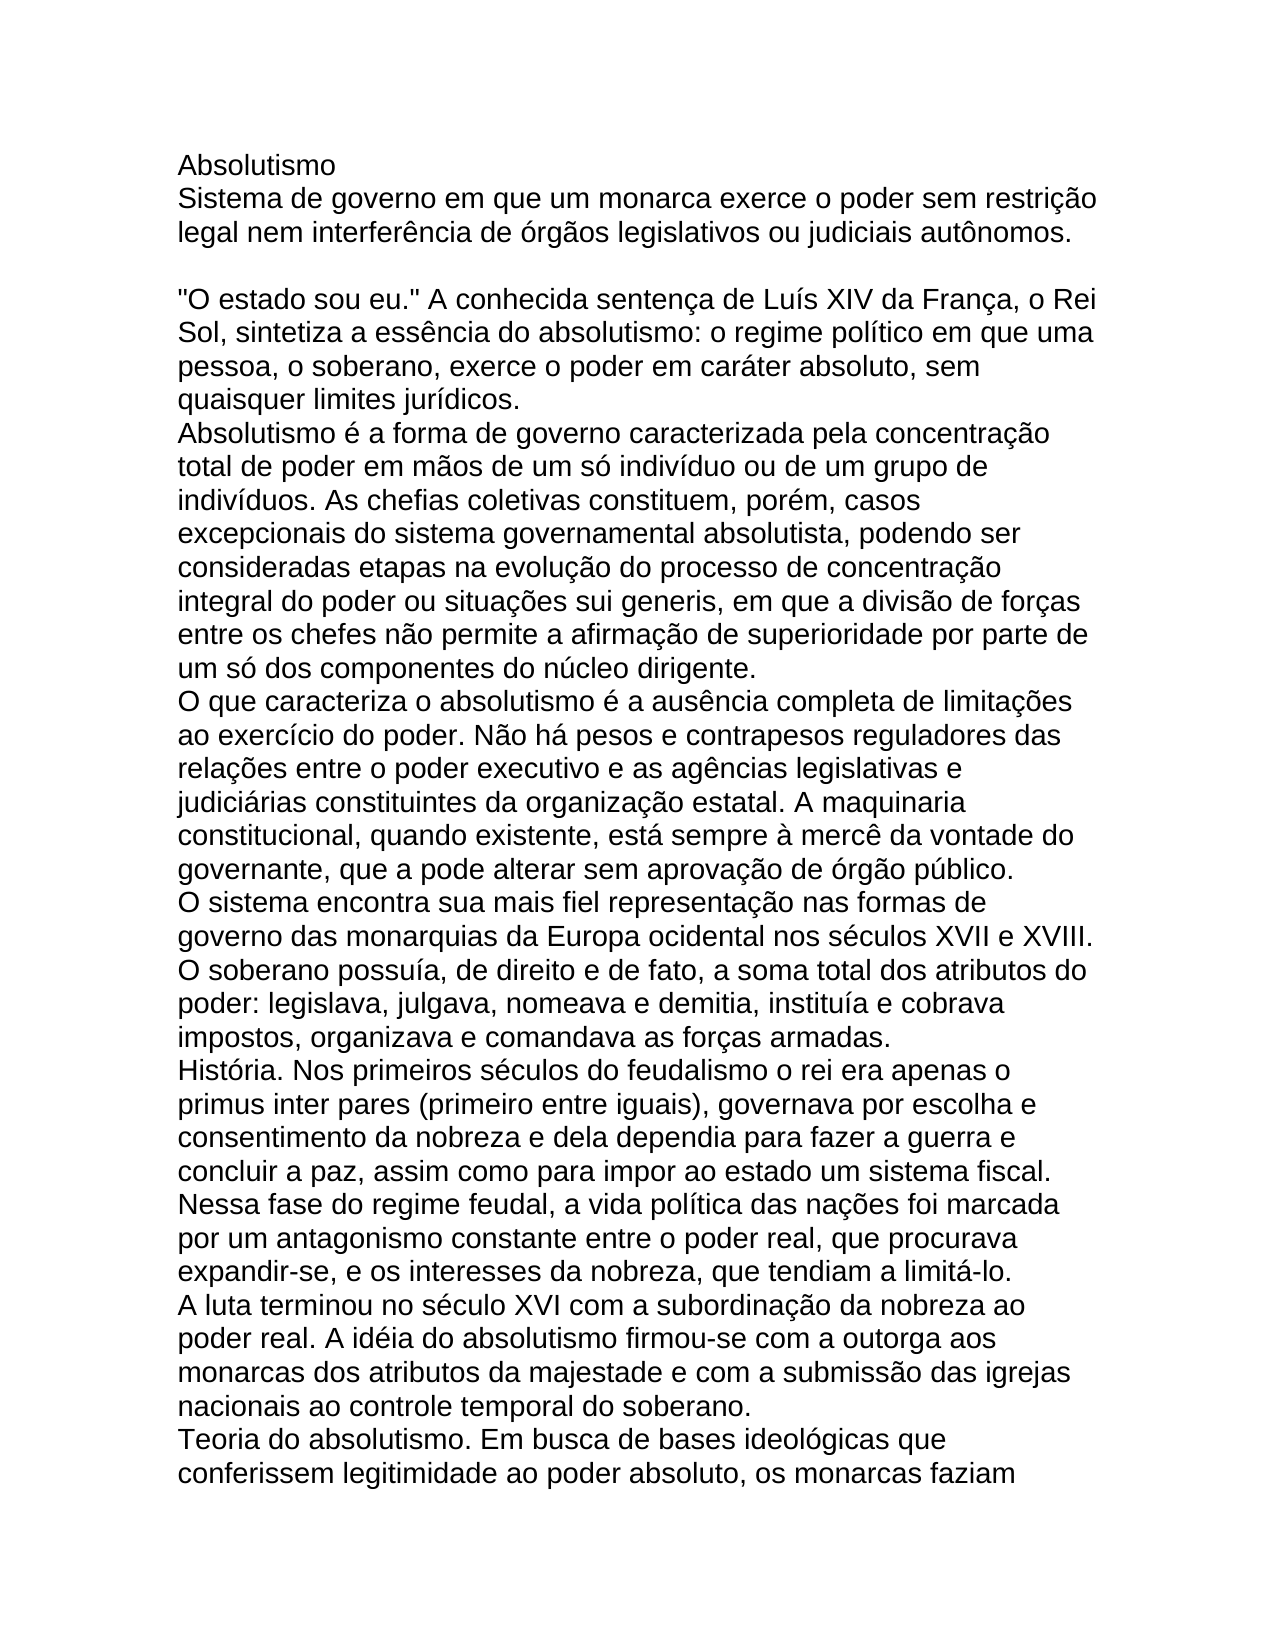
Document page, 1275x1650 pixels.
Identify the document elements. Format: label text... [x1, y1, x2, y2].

text O sistema encontra sua mais fiel representação nas formas de governo das monarquias da Europa ocidental nos séculos XVII e XVIII. O soberano possuía, de direito e de fato, a soma total dos atributos do poder: legislava, julgava, nomeava e demitia, instituía e cobrava impostos, organizava e comandava as forças armadas. [177, 886, 1098, 1053]
text "O estado sou eu." A conhecida sentença de Luís XIV da França, o Rei Sol, sintetiza a essência do absolutismo: o regime político em que uma pessoa, o soberano, exerce o poder em caráter absoluto, sem quaisquer limites jurídicos. [177, 282, 1098, 416]
text Absolutismo é a forma de governo caracterizada pela concentração total de poder em mãos de um só indivíduo ou de um grupo de indivíduos. As chefias coletivas constituem, porém, casos excepcionais do sistema governamental absolutista, podendo ser consideradas etapas na evolução do processo de concentração integral do poder ou situações sui generis, em que a divisão de forças entre os chefes não permite a afirmação de superioridade por parte de um só dos componentes do núcleo dirigente. [177, 416, 1098, 684]
text História. Nos primeiros séculos do feudalismo o rei era apenas o primus inter pares (primeiro entre iguais), governava por escolha e consentimento da nobreza e dela dependia para fazer a guerra e concluir a paz, assim como para impor ao estado um sistema fiscal. Nessa fase do regime feudal, a vida política das nações foi marcada por um antagonismo constante entre o poder real, que procurava expandir-se, e os interesses da nobreza, que tendiam a limitá-lo. [177, 1053, 1098, 1288]
text A luta terminou no século XVI com a subordinação da nobreza ao poder real. A idéia do absolutismo firmou-se com a outorga aos monarcas dos atributos da majestade e com a submissão das igrejas nacionais ao controle temporal do soberano. [177, 1288, 1098, 1422]
text Sistema de governo em que um monarca exerce o poder sem restrição legal nem interferência de órgãos legislativos ou judiciais autônomos. [177, 181, 1098, 248]
text Teoria do absolutismo. Em busca de bases ideológicas que conferissem legitimidade ao poder absoluto, os monarcas faziam [177, 1422, 1098, 1489]
text Absolutismo [177, 148, 1098, 181]
text O que caracteriza o absolutismo é a ausência completa de limitações ao exercício do poder. Não há pesos e contrapesos reguladores das relações entre o poder executivo e as agências legislativas e judiciárias constituintes da organização estatal. A maquinaria constitucional, quando existente, está sempre à mercê da vontade do governante, que a pode alterar sem aprovação de órgão público. [177, 684, 1098, 886]
